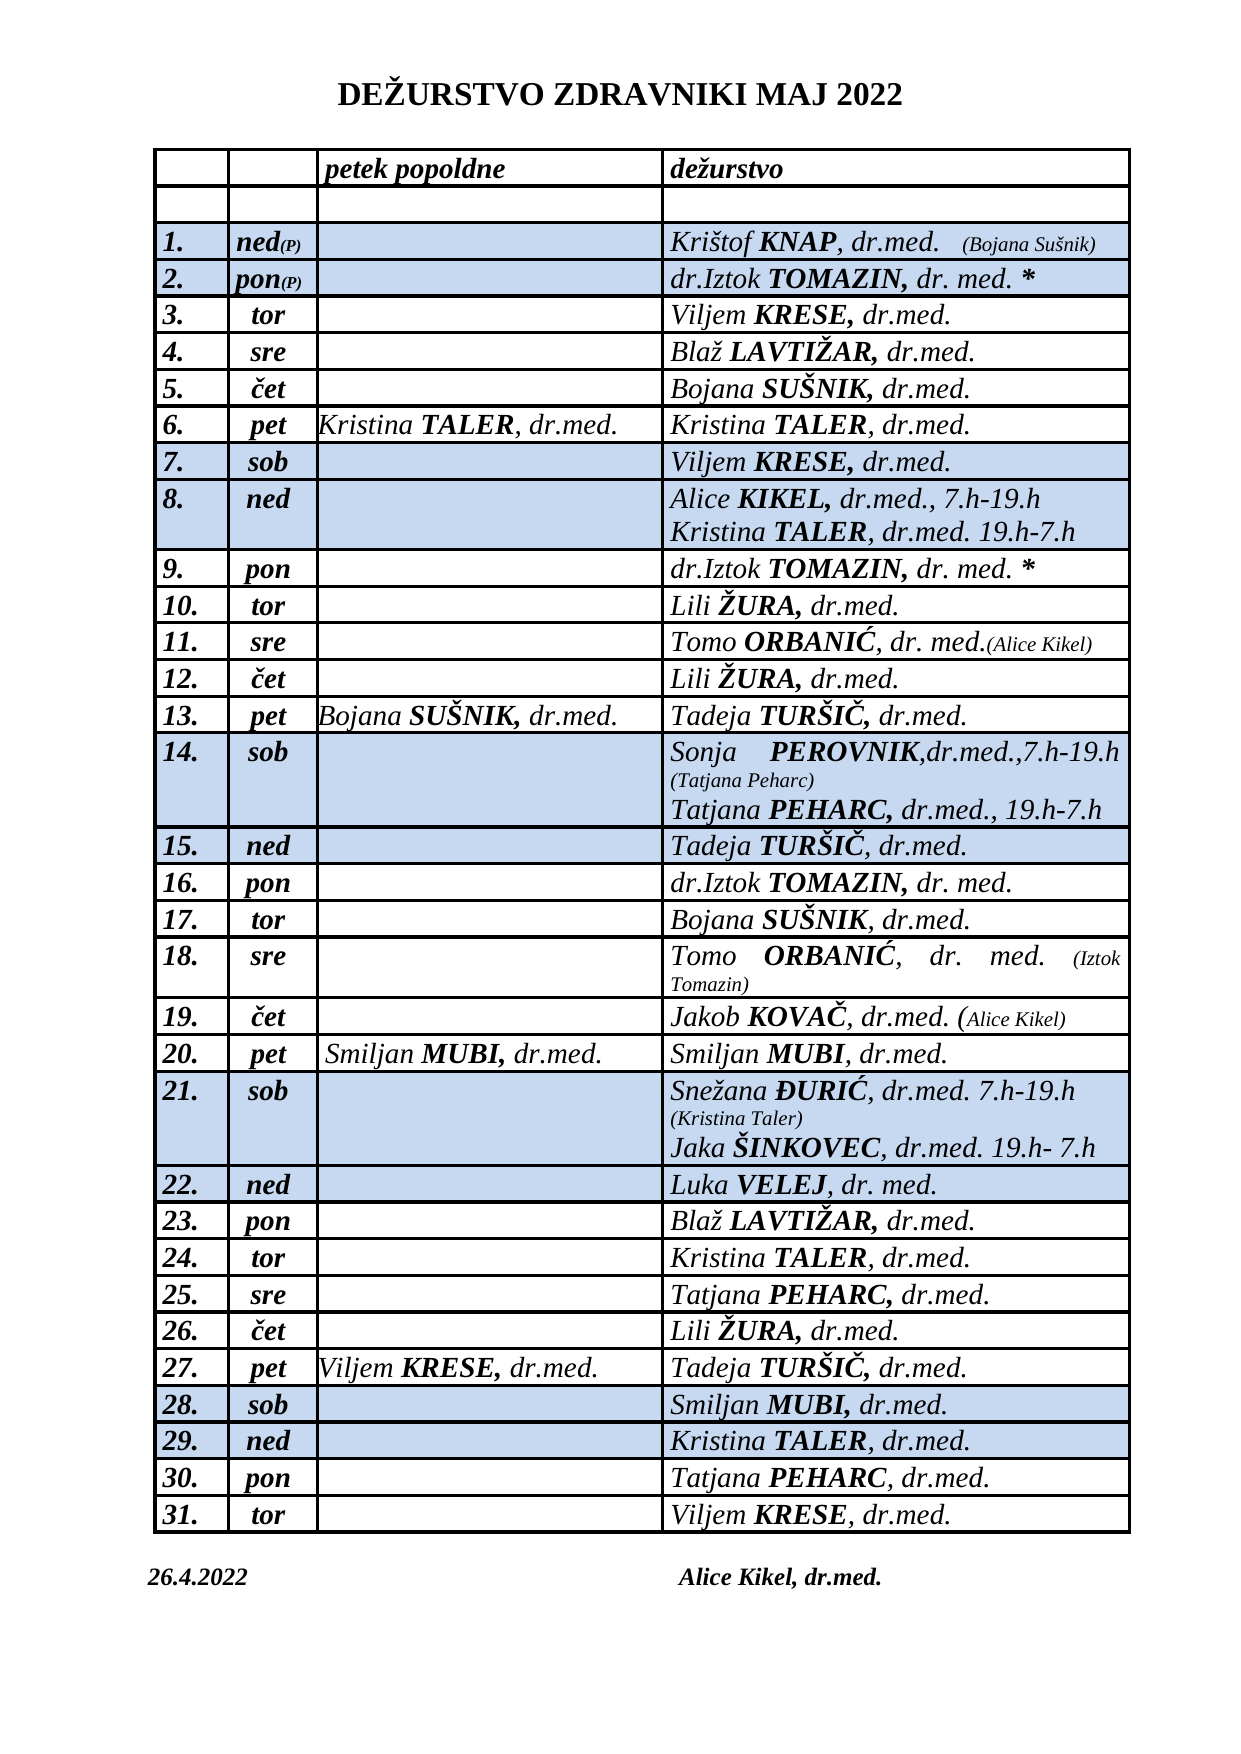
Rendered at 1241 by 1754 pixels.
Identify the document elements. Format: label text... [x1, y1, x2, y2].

table_cell 10. [157, 588, 227, 621]
table_cell [319, 551, 661, 584]
table_cell [319, 829, 661, 862]
table_cell 28. [157, 1387, 227, 1420]
table_cell 4. [157, 334, 227, 368]
table_cell Smiljan MUBI, dr.med. [664, 1036, 1128, 1069]
table_cell Smiljan MUBI, dr.med. [319, 1036, 661, 1069]
table_cell 23. [157, 1204, 227, 1237]
table_cell Bojana SUŠNIK, dr.med. [664, 902, 1128, 935]
table_cell [319, 588, 661, 621]
table_cell Tomo ORBANIĆ, dr. med.(Alice Kikel) [664, 624, 1128, 658]
table_header [157, 151, 227, 184]
table_cell tor [230, 298, 316, 331]
table_cell 26. [157, 1314, 227, 1347]
table_header dežurstvo [664, 151, 1128, 184]
table_cell [319, 1497, 661, 1530]
table_cell [319, 298, 661, 331]
table_cell [319, 1167, 661, 1200]
table_cell 18. [157, 939, 227, 996]
table_cell Krištof KNAP, dr.med. (Bojana Sušnik) [664, 224, 1128, 258]
table_cell Bojana SUŠNIK, dr.med. [319, 698, 661, 731]
table_cell sob [230, 444, 316, 478]
table_header petek popoldne [319, 151, 661, 184]
table_cell [319, 261, 661, 294]
table_cell Luka VELEJ, dr. med. [664, 1167, 1128, 1200]
table_cell tor [230, 1240, 316, 1274]
table_cell čet [230, 661, 316, 694]
table_cell 5. [157, 371, 227, 404]
table_cell ned [230, 1424, 316, 1457]
table_cell Tadeja TURŠIČ, dr.med. [664, 1350, 1128, 1384]
table_cell 12. [157, 661, 227, 694]
table_cell Tatjana PEHARC, dr.med. [664, 1277, 1128, 1310]
table_cell ned [230, 481, 316, 548]
table_cell Tatjana PEHARC, dr.med. [664, 1460, 1128, 1494]
table_cell sre [230, 939, 316, 996]
table_cell 30. [157, 1460, 227, 1494]
table_cell Jakob KOVAČ, dr.med. (Alice Kikel) [664, 999, 1128, 1033]
table_cell Viljem KRESE, dr.med. [664, 298, 1128, 331]
table_cell [319, 1073, 661, 1164]
table_cell pet [230, 1350, 316, 1384]
table_cell [319, 1204, 661, 1237]
table_cell tor [230, 1497, 316, 1530]
table_cell 19. [157, 999, 227, 1033]
table_cell 21. [157, 1073, 227, 1164]
table_cell pon [230, 551, 316, 584]
table_cell 6. [157, 408, 227, 441]
table_cell pon [230, 865, 316, 899]
table_cell Tadeja TURŠIČ, dr.med. [664, 698, 1128, 731]
table_cell čet [230, 1314, 316, 1347]
table_cell [319, 902, 661, 935]
table_cell Sonja PEROVNIK,dr.med.,7.h-19.h (Tatjana Peharc) Tatjana PEHARC, dr.med., 19.h-7.h [664, 734, 1128, 825]
table_cell Lili ŽURA, dr.med. [664, 661, 1128, 694]
table_cell 11. [157, 624, 227, 658]
table_cell 15. [157, 829, 227, 862]
table_cell Bojana SUŠNIK, dr.med. [664, 371, 1128, 404]
table_cell ned(P) [230, 224, 316, 258]
table_cell [319, 1277, 661, 1310]
table_cell 27. [157, 1350, 227, 1384]
table_cell 17. [157, 902, 227, 935]
table_cell dr.Iztok TOMAZIN, dr. med. * [664, 261, 1128, 294]
table_cell Lili ŽURA, dr.med. [664, 588, 1128, 621]
text 26.4.2022 Alice Kikel, dr.med. [148, 1562, 1093, 1591]
table_cell 7. [157, 444, 227, 478]
table_cell [319, 1460, 661, 1494]
table_cell [319, 865, 661, 899]
table_cell [319, 224, 661, 258]
table_header [230, 151, 316, 184]
table_cell čet [230, 999, 316, 1033]
table_cell Alice KIKEL, dr.med., 7.h-19.h Kristina TALER, dr.med. 19.h-7.h [664, 481, 1128, 548]
table_cell [319, 1240, 661, 1274]
table_cell [319, 188, 661, 221]
table_cell 3. [157, 298, 227, 331]
table_cell [319, 999, 661, 1033]
table_cell Smiljan MUBI, dr.med. [664, 1387, 1128, 1420]
table_cell 24. [157, 1240, 227, 1274]
table_cell 1. [157, 224, 227, 258]
table_cell [319, 334, 661, 368]
table_cell pon [230, 1204, 316, 1237]
table_cell [319, 734, 661, 825]
table_cell [319, 939, 661, 996]
table_cell [319, 444, 661, 478]
table_cell ned [230, 829, 316, 862]
table_cell [319, 1387, 661, 1420]
table_cell 9. [157, 551, 227, 584]
table_cell [319, 371, 661, 404]
table_cell [319, 1314, 661, 1347]
table_cell tor [230, 588, 316, 621]
table_cell Viljem KRESE, dr.med. [664, 1497, 1128, 1530]
table_cell [319, 661, 661, 694]
table_cell Kristina TALER, dr.med. [319, 408, 661, 441]
table_cell pet [230, 1036, 316, 1069]
table_cell [319, 481, 661, 548]
table_cell 31. [157, 1497, 227, 1530]
table_cell Snežana ĐURIĆ, dr.med. 7.h-19.h (Kristina Taler) Jaka ŠINKOVEC, dr.med. 19.h- 7.h [664, 1073, 1128, 1164]
table_cell [664, 188, 1128, 221]
table_cell 8. [157, 481, 227, 548]
table_cell 25. [157, 1277, 227, 1310]
table_cell [157, 188, 227, 221]
table_cell čet [230, 371, 316, 404]
table_cell dr.Iztok TOMAZIN, dr. med. [664, 865, 1128, 899]
table_cell 16. [157, 865, 227, 899]
table_cell Kristina TALER, dr.med. [664, 408, 1128, 441]
table_cell [319, 624, 661, 658]
table_cell Tadeja TURŠIČ, dr.med. [664, 829, 1128, 862]
table_cell Lili ŽURA, dr.med. [664, 1314, 1128, 1347]
table_cell pon(P) [230, 261, 316, 294]
table_cell ned [230, 1167, 316, 1200]
table_cell sob [230, 1073, 316, 1164]
table_cell 14. [157, 734, 227, 825]
table_cell pon [230, 1460, 316, 1494]
table_cell Viljem KRESE, dr.med. [664, 444, 1128, 478]
table_cell 13. [157, 698, 227, 731]
table_cell 2. [157, 261, 227, 294]
table_cell pet [230, 698, 316, 731]
table_cell Tomo ORBANIĆ, dr. med. (Iztok Tomazin) [664, 939, 1128, 996]
table_cell Blaž LAVTIŽAR, dr.med. [664, 334, 1128, 368]
table_cell [319, 1424, 661, 1457]
table_cell Viljem KRESE, dr.med. [319, 1350, 661, 1384]
table_cell sob [230, 734, 316, 825]
table_cell 20. [157, 1036, 227, 1069]
table_cell pet [230, 408, 316, 441]
table_cell Blaž LAVTIŽAR, dr.med. [664, 1204, 1128, 1237]
table_cell sre [230, 1277, 316, 1310]
table_cell 29. [157, 1424, 227, 1457]
table_cell tor [230, 902, 316, 935]
table_cell Kristina TALER, dr.med. [664, 1424, 1128, 1457]
table_cell [230, 188, 316, 221]
table_cell sre [230, 624, 316, 658]
table_cell sre [230, 334, 316, 368]
table_cell Kristina TALER, dr.med. [664, 1240, 1128, 1274]
table_cell dr.Iztok TOMAZIN, dr. med. * [664, 551, 1128, 584]
table_cell sob [230, 1387, 316, 1420]
table_cell 22. [157, 1167, 227, 1200]
